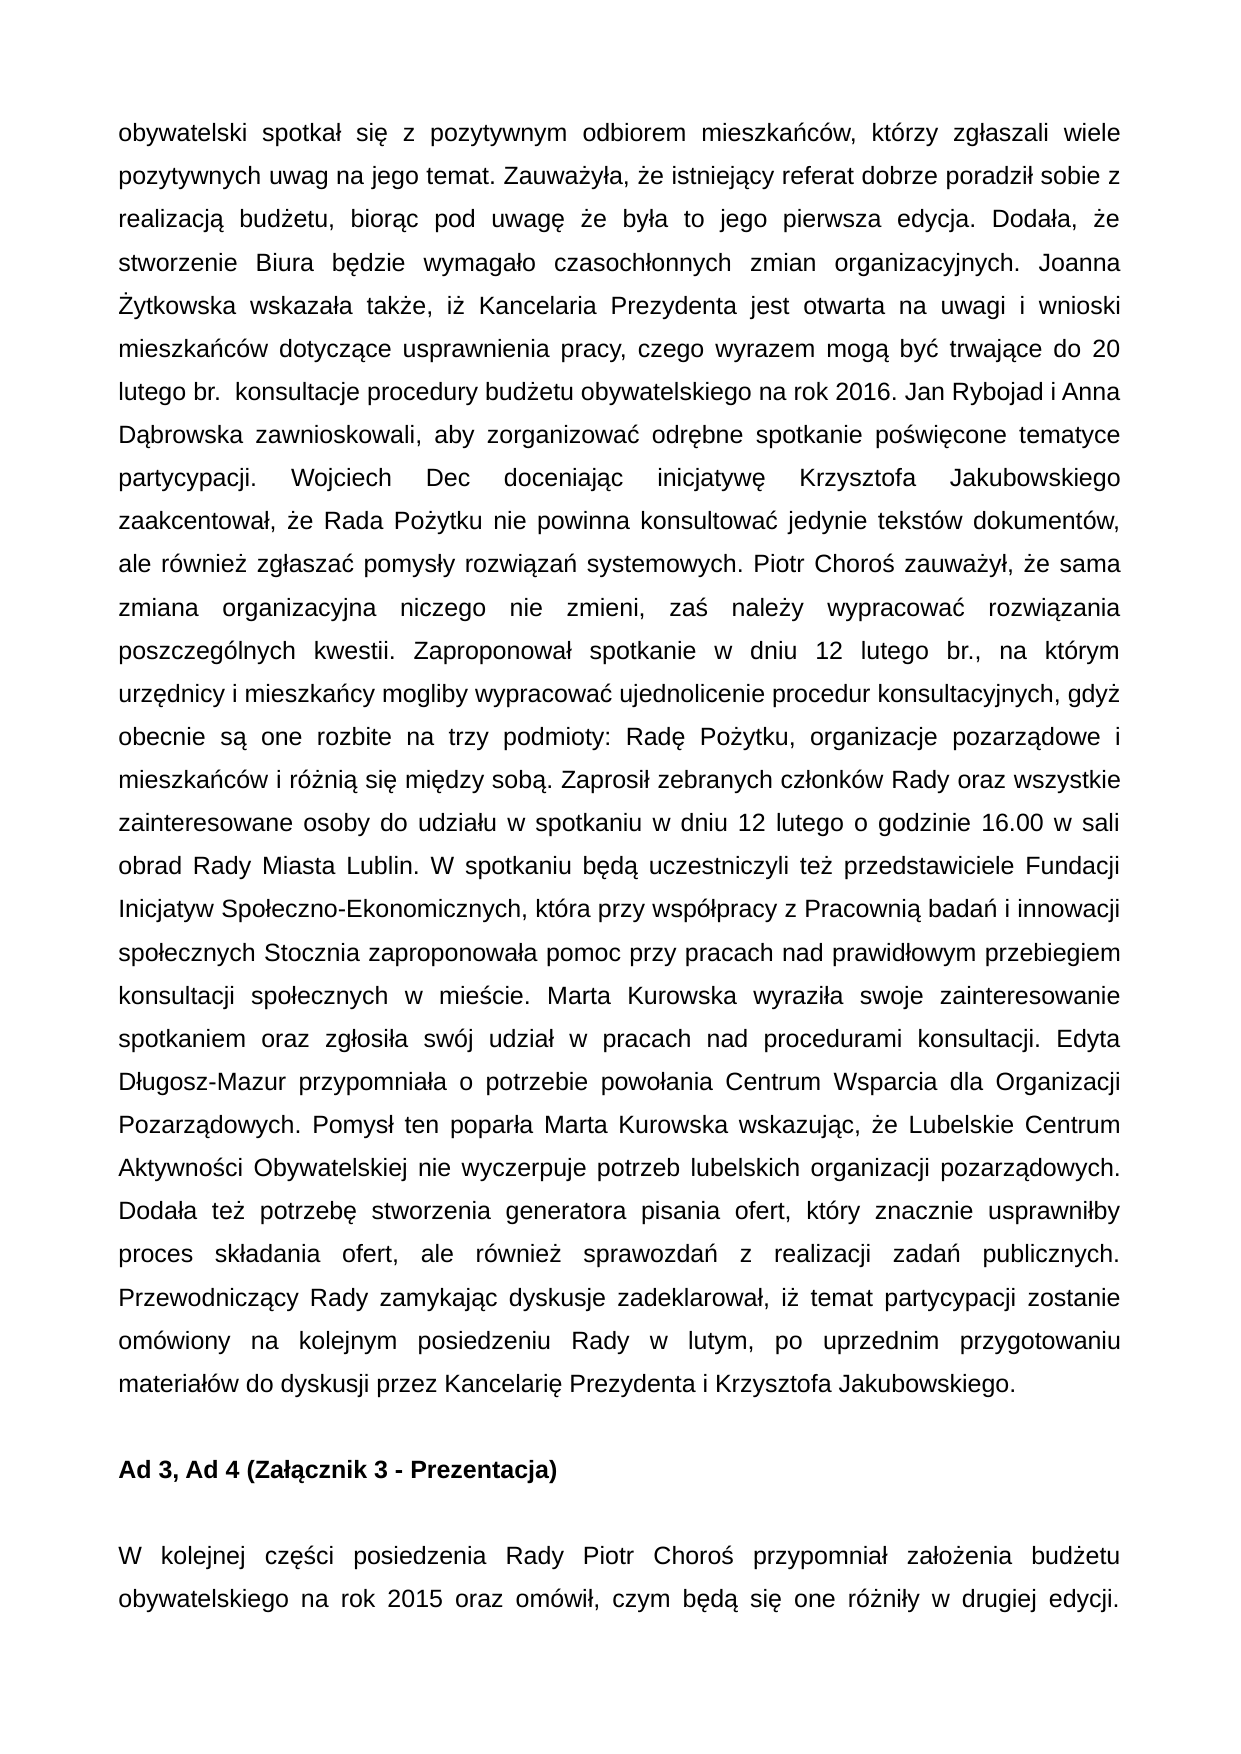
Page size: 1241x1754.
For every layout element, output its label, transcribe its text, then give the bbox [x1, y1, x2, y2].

text obywatelski spotkał się z pozytywnym odbiorem mieszkańców, którzy zgłaszali wiele pozytywnych uwag na jego temat. Zauważyła, że istniejący referat dobrze poradził sobie z realizacją budżetu, biorąc pod uwagę że była to jego pierwsza edycja. Dodała, że stworzenie Biura będzie wymagało czasochłonnych zmian organizacyjnych. Joanna Żytkowska wskazała także, iż Kancelaria Prezydenta jest otwarta na uwagi i wnioski mieszkańców dotyczące usprawnienia pracy, czego wyrazem mogą być trwające do 20 lutego br. konsultacje procedury budżetu obywatelskiego na rok 2016. Jan Rybojad i Anna Dąbrowska zawnioskowali, aby zorganizować odrębne spotkanie poświęcone tematyce partycypacji. Wojciech Dec doceniając inicjatywę Krzysztofa Jakubowskiego zaakcentował, że Rada Pożytku nie powinna konsultować jedynie tekstów dokumentów, ale również zgłaszać pomysły rozwiązań systemowych. Piotr Choroś zauważył, że sama zmiana organizacyjna niczego nie zmieni, zaś należy wypracować rozwiązania poszczególnych kwestii. Zaproponował spotkanie w dniu 12 lutego br., na którym urzędnicy i mieszkańcy mogliby wypracować ujednolicenie procedur konsultacyjnych, gdyż obecnie są one rozbite na trzy podmioty: Radę Pożytku, organizacje pozarządowe i mieszkańców i różnią się między sobą. Zaprosił zebranych członków Rady oraz wszystkie zainteresowane osoby do udziału w spotkaniu w dniu 12 lutego o godzinie 16.00 w sali obrad Rady Miasta Lublin. W spotkaniu będą uczestniczyli też przedstawiciele Fundacji Inicjatyw Społeczno-Ekonomicznych, która przy współpracy z Pracownią badań i innowacji społecznych Stocznia zaproponowała pomoc przy pracach nad prawidłowym przebiegiem konsultacji społecznych w mieście. Marta Kurowska wyraziła swoje zainteresowanie spotkaniem oraz zgłosiła swój udział w pracach nad procedurami konsultacji. Edyta Długosz-Mazur przypomniała o potrzebie powołania Centrum Wsparcia dla Organizacji Pozarządowych. Pomysł ten poparła Marta Kurowska wskazując, że Lubelskie Centrum Aktywności Obywatelskiej nie wyczerpuje potrzeb lubelskich organizacji pozarządowych. Dodała też potrzebę stworzenia generatora pisania ofert, który znacznie usprawniłby proces składania ofert, ale również sprawozdań z realizacji zadań publicznych. Przewodniczący Rady zamykając dyskusje zadeklarował, iż temat partycypacji zostanie omówiony na kolejnym posiedzeniu Rady w lutym, po uprzednim przygotowaniu materiałów do dyskusji przez Kancelarię Prezydenta i Krzysztofa Jakubowskiego. [118, 118, 1122, 1397]
text Ad 3, Ad 4 (Załącznik 3 - Prezentacja) [118, 1455, 1122, 1484]
text W kolejnej części posiedzenia Rady Piotr Choroś przypomniał założenia budżetu obywatelskiego na rok 2015 oraz omówił, czym będą się one różniły w drugiej edycji. [118, 1541, 1122, 1613]
